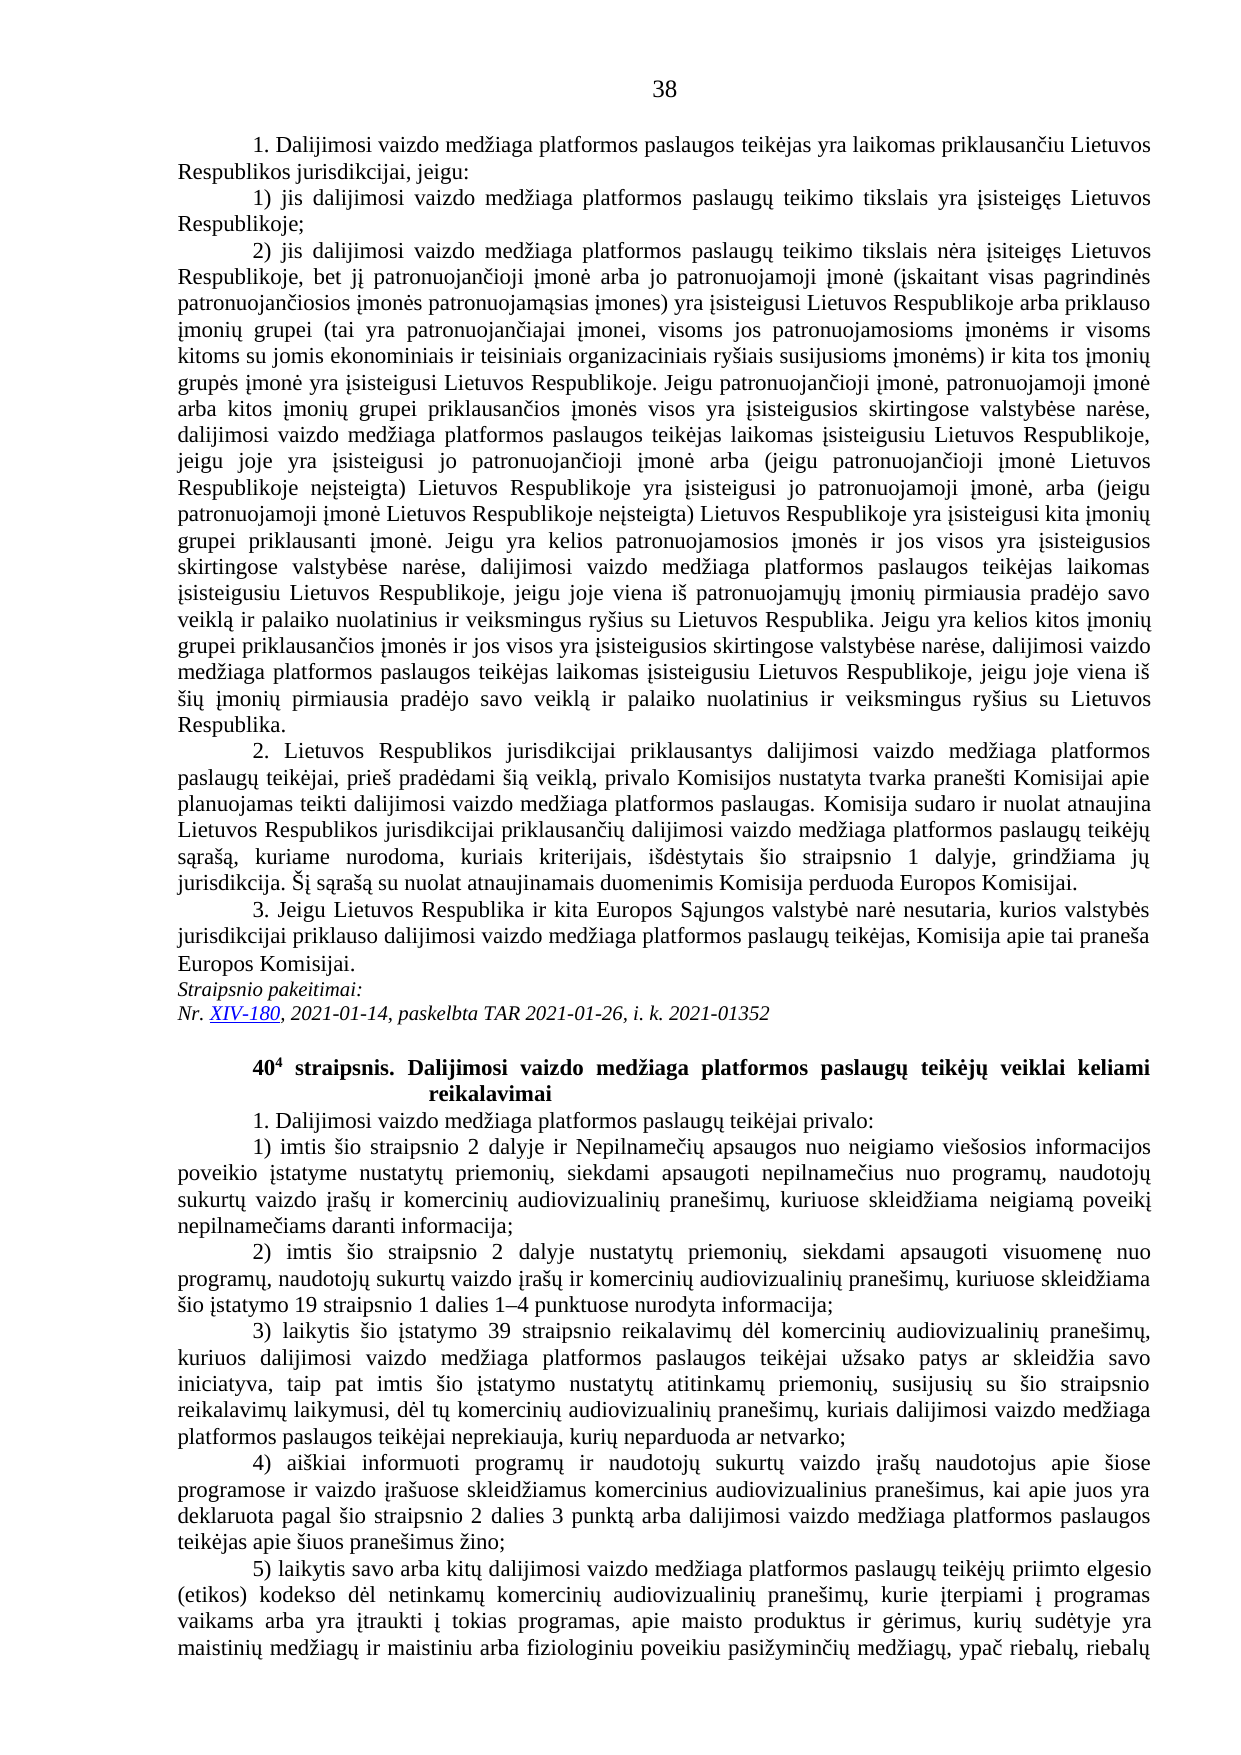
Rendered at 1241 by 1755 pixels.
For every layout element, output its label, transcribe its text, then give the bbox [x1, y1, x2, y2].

text 1) jis dalijimosi vaizdo medžiaga platformos paslaugų teikimo tikslais yra įsisteigęs Lietuvos Respublikoje; [177, 184, 1152, 237]
text 1) imtis šio straipsnio 2 dalyje ir Nepilnamečių apsaugos nuo neigiamo viešosios informacijos poveikio įstatyme nustatytų priemonių, siekdami apsaugoti nepilnamečius nuo programų, naudotojų sukurtų vaizdo įrašų ir komercinių audiovizualinių pranešimų, kuriuose skleidžiama neigiamą poveikį nepilnamečiams daranti informacija; [177, 1133, 1152, 1238]
text 3) laikytis šio įstatymo 39 straipsnio reikalavimų dėl komercinių audiovizualinių pranešimų, kuriuos dalijimosi vaizdo medžiaga platformos paslaugos teikėjai užsako patys ar skleidžia savo iniciatyva, taip pat imtis šio įstatymo nustatytų atitinkamų priemonių, susijusių su šio straipsnio reikalavimų laikymusi, dėl tų komercinių audiovizualinių pranešimų, kuriais dalijimosi vaizdo medžiaga platformos paslaugos teikėjai neprekiauja, kurių neparduoda ar netvarko; [177, 1317, 1152, 1449]
text 3. Jeigu Lietuvos Respublika ir kita Europos Sąjungos valstybė narė nesutaria, kurios valstybės jurisdikcijai priklauso dalijimosi vaizdo medžiaga platformos paslaugų teikėjas, Komisija apie tai praneša Europos Komisijai. [177, 896, 1152, 977]
text Straipsnio pakeitimai: [177, 977, 1152, 1001]
text 404 straipsnis. Dalijimosi vaizdo medžiaga platformos paslaugų teikėjų veiklai keliami reikalavimai [252, 1054, 1152, 1107]
text 1. Dalijimosi vaizdo medžiaga platformos paslaugos teikėjas yra laikomas priklausančiu Lietuvos Respublikos jurisdikcijai, jeigu: [177, 131, 1152, 184]
text 5) laikytis savo arba kitų dalijimosi vaizdo medžiaga platformos paslaugų teikėjų priimto elgesio (etikos) kodekso dėl netinkamų komercinių audiovizualinių pranešimų, kurie įterpiami į programas vaikams arba yra įtraukti į tokias programas, apie maisto produktus ir gėrimus, kurių sudėtyje yra maistinių medžiagų ir maistiniu arba fiziologiniu poveikiu pasižyminčių medžiagų, ypač riebalų, riebalų [177, 1555, 1152, 1660]
text Nr. XIV-180, 2021-01-14, paskelbta TAR 2021-01-26, i. k. 2021-01352 [177, 1001, 1152, 1025]
text 2) jis dalijimosi vaizdo medžiaga platformos paslaugų teikimo tikslais nėra įsiteigęs Lietuvos Respublikoje, bet jį patronuojančioji įmonė arba jo patronuojamoji įmonė (įskaitant visas pagrindinės patronuojančiosios įmonės patronuojamąsias įmones) yra įsisteigusi Lietuvos Respublikoje arba priklauso įmonių grupei (tai yra patronuojančiajai įmonei, visoms jos patronuojamosioms įmonėms ir visoms kitoms su jomis ekonominiais ir teisiniais organizaciniais ryšiais susijusioms įmonėms) ir kita tos įmonių grupės įmonė yra įsisteigusi Lietuvos Respublikoje. Jeigu patronuojančioji įmonė, patronuojamoji įmonė arba kitos įmonių grupei priklausančios įmonės visos yra įsisteigusios skirtingose valstybėse narėse, dalijimosi vaizdo medžiaga platformos paslaugos teikėjas laikomas įsisteigusiu Lietuvos Respublikoje, jeigu joje yra įsisteigusi jo patronuojančioji įmonė arba (jeigu patronuojančioji įmonė Lietuvos Respublikoje neįsteigta) Lietuvos Respublikoje yra įsisteigusi jo patronuojamoji įmonė, arba (jeigu patronuojamoji įmonė Lietuvos Respublikoje neįsteigta) Lietuvos Respublikoje yra įsisteigusi kita įmonių grupei priklausanti įmonė. Jeigu yra kelios patronuojamosios įmonės ir jos visos yra įsisteigusios skirtingose valstybėse narėse, dalijimosi vaizdo medžiaga platformos paslaugos teikėjas laikomas įsisteigusiu Lietuvos Respublikoje, jeigu joje viena iš patronuojamųjų įmonių pirmiausia pradėjo savo veiklą ir palaiko nuolatinius ir veiksmingus ryšius su Lietuvos Respublika. Jeigu yra kelios kitos įmonių grupei priklausančios įmonės ir jos visos yra įsisteigusios skirtingose valstybėse narėse, dalijimosi vaizdo medžiaga platformos paslaugos teikėjas laikomas įsisteigusiu Lietuvos Respublikoje, jeigu joje viena iš šių įmonių pirmiausia pradėjo savo veiklą ir palaiko nuolatinius ir veiksmingus ryšius su Lietuvos Respublika. [177, 237, 1152, 737]
text 4) aiškiai informuoti programų ir naudotojų sukurtų vaizdo įrašų naudotojus apie šiose programose ir vaizdo įrašuose skleidžiamus komercinius audiovizualinius pranešimus, kai apie juos yra deklaruota pagal šio straipsnio 2 dalies 3 punktą arba dalijimosi vaizdo medžiaga platformos paslaugos teikėjas apie šiuos pranešimus žino; [177, 1449, 1152, 1555]
text 2) imtis šio straipsnio 2 dalyje nustatytų priemonių, siekdami apsaugoti visuomenę nuo programų, naudotojų sukurtų vaizdo įrašų ir komercinių audiovizualinių pranešimų, kuriuose skleidžiama šio įstatymo 19 straipsnio 1 dalies 1–4 punktuose nurodyta informacija; [177, 1238, 1152, 1317]
text 2. Lietuvos Respublikos jurisdikcijai priklausantys dalijimosi vaizdo medžiaga platformos paslaugų teikėjai, prieš pradėdami šią veiklą, privalo Komisijos nustatyta tvarka pranešti Komisijai apie planuojamas teikti dalijimosi vaizdo medžiaga platformos paslaugas. Komisija sudaro ir nuolat atnaujina Lietuvos Respublikos jurisdikcijai priklausančių dalijimosi vaizdo medžiaga platformos paslaugų teikėjų sąrašą, kuriame nurodoma, kuriais kriterijais, išdėstytais šio straipsnio 1 dalyje, grindžiama jų jurisdikcija. Šį sąrašą su nuolat atnaujinamais duomenimis Komisija perduoda Europos Komisijai. [177, 737, 1152, 896]
text 1. Dalijimosi vaizdo medžiaga platformos paslaugų teikėjai privalo: [177, 1107, 1152, 1133]
